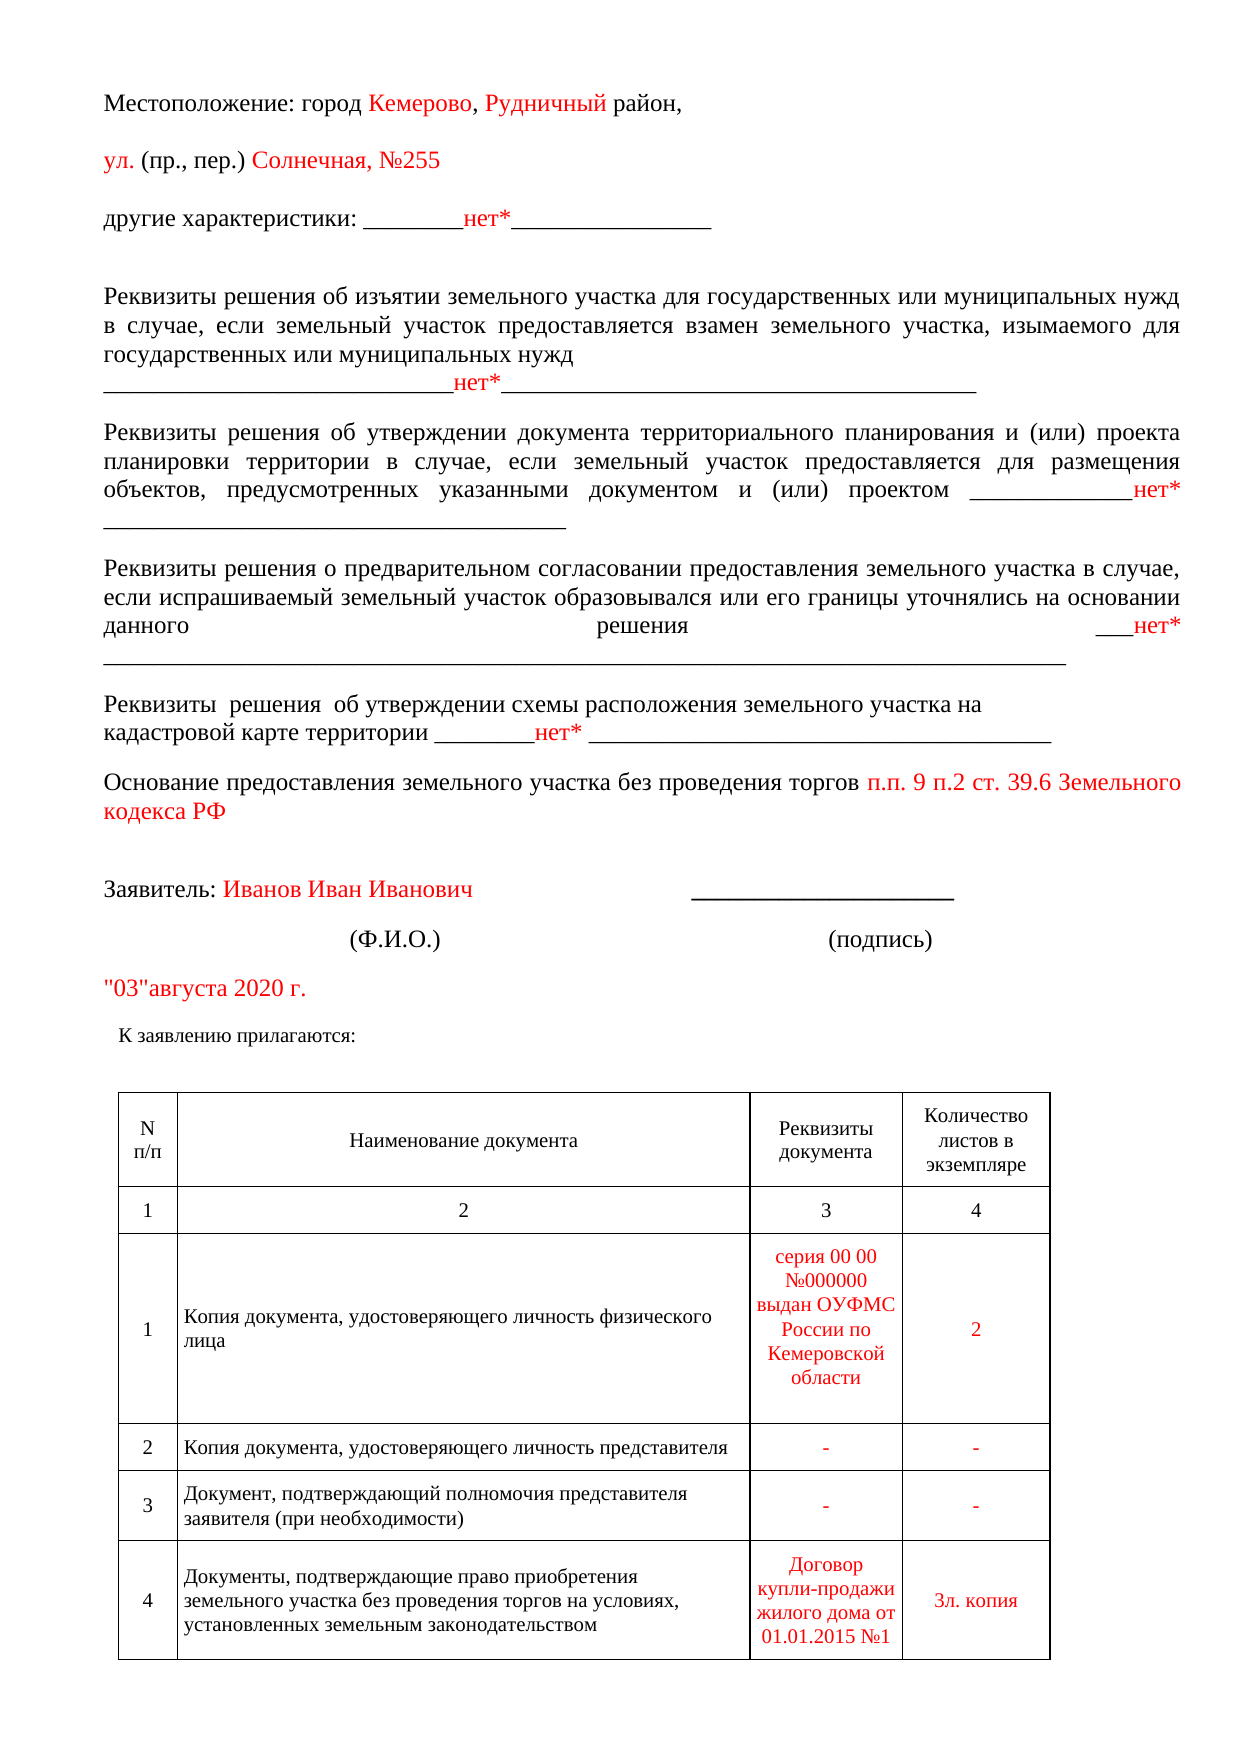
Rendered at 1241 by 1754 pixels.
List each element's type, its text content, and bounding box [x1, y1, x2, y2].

table_cell 2 [178, 1187, 749, 1233]
text ____________________________нет*______________________________________ [103, 367, 1181, 396]
table_cell 4 [119, 1541, 177, 1659]
text кадастровой карте территории ________нет* _____________________________________ [103, 717, 1181, 746]
table_cell 3л. копия [903, 1541, 1049, 1659]
table_cell - [903, 1424, 1049, 1470]
table_cell 2 [903, 1234, 1049, 1423]
text (Ф.И.О.) (подпись) [118, 924, 1181, 952]
text Реквизиты решения об утверждении схемы расположения земельного участка на [103, 689, 1181, 717]
table_cell 1 [119, 1187, 177, 1233]
table_cell 3 [751, 1187, 902, 1233]
table_cell - [751, 1424, 902, 1470]
text "03"августа 2020 г. [103, 973, 1181, 1002]
text К заявлению прилагаются: [118, 1023, 1181, 1047]
text Реквизиты решения о предварительном согласовании предоставления земельного участка в случае, если испрашиваемый земельный участок образовывался или его границы уточнялись на основании данного решения ___нет* _____________________________________________________________________________ [103, 553, 1181, 668]
table_header Количество листов в экземпляре [903, 1093, 1049, 1186]
text Основание предоставления земельного участка без проведения торгов п.п. 9 п.2 ст. 39.6 Земельного кодекса РФ [103, 767, 1181, 824]
table_cell - [751, 1471, 902, 1540]
table_header Реквизиты документа [751, 1093, 902, 1186]
text Реквизиты решения об изъятии земельного участка для государственных или муниципальных нужд в случае, если земельный участок предоставляется взамен земельного участка, изымаемого для государственных или муниципальных нужд [103, 281, 1181, 367]
text Местоположение: город Кемерово, Рудничный район, [103, 88, 1181, 117]
table_header Наименование документа [178, 1093, 749, 1186]
table_cell серия 00 00 №000000 выдан ОУФМС России по Кемеровской области [751, 1234, 902, 1423]
table_cell 2 [119, 1424, 177, 1470]
text Заявитель: Иванов Иван Иванович _____________________ [103, 874, 1137, 903]
table_cell Документы, подтверждающие право приобретения земельного участка без проведения торгов на условиях, установленных земельным законодательством [178, 1541, 749, 1659]
text ул. (пр., пер.) Солнечная, №255 [103, 145, 1181, 174]
table_cell - [903, 1471, 1049, 1540]
table_cell Документ, подтверждающий полномочия представителя заявителя (при необходимости) [178, 1471, 749, 1540]
table_cell Договор купли-продажи жилого дома от 01.01.2015 №1 [751, 1541, 902, 1659]
table_cell 3 [119, 1471, 177, 1540]
text другие характеристики: ________нет*________________ [103, 203, 1181, 232]
text Реквизиты решения об утверждении документа территориального планирования и (или) проекта планировки территории в случае, если земельный участок предоставляется для размещения объектов, предусмотренных указанными документом и (или) проектом _____________нет* _____________________________________ [103, 417, 1181, 532]
table_cell Копия документа, удостоверяющего личность физического лица [178, 1234, 749, 1423]
table_cell 1 [119, 1234, 177, 1423]
table_cell 4 [903, 1187, 1049, 1233]
table_header N п/п [119, 1093, 177, 1186]
table_cell Копия документа, удостоверяющего личность представителя [178, 1424, 749, 1470]
